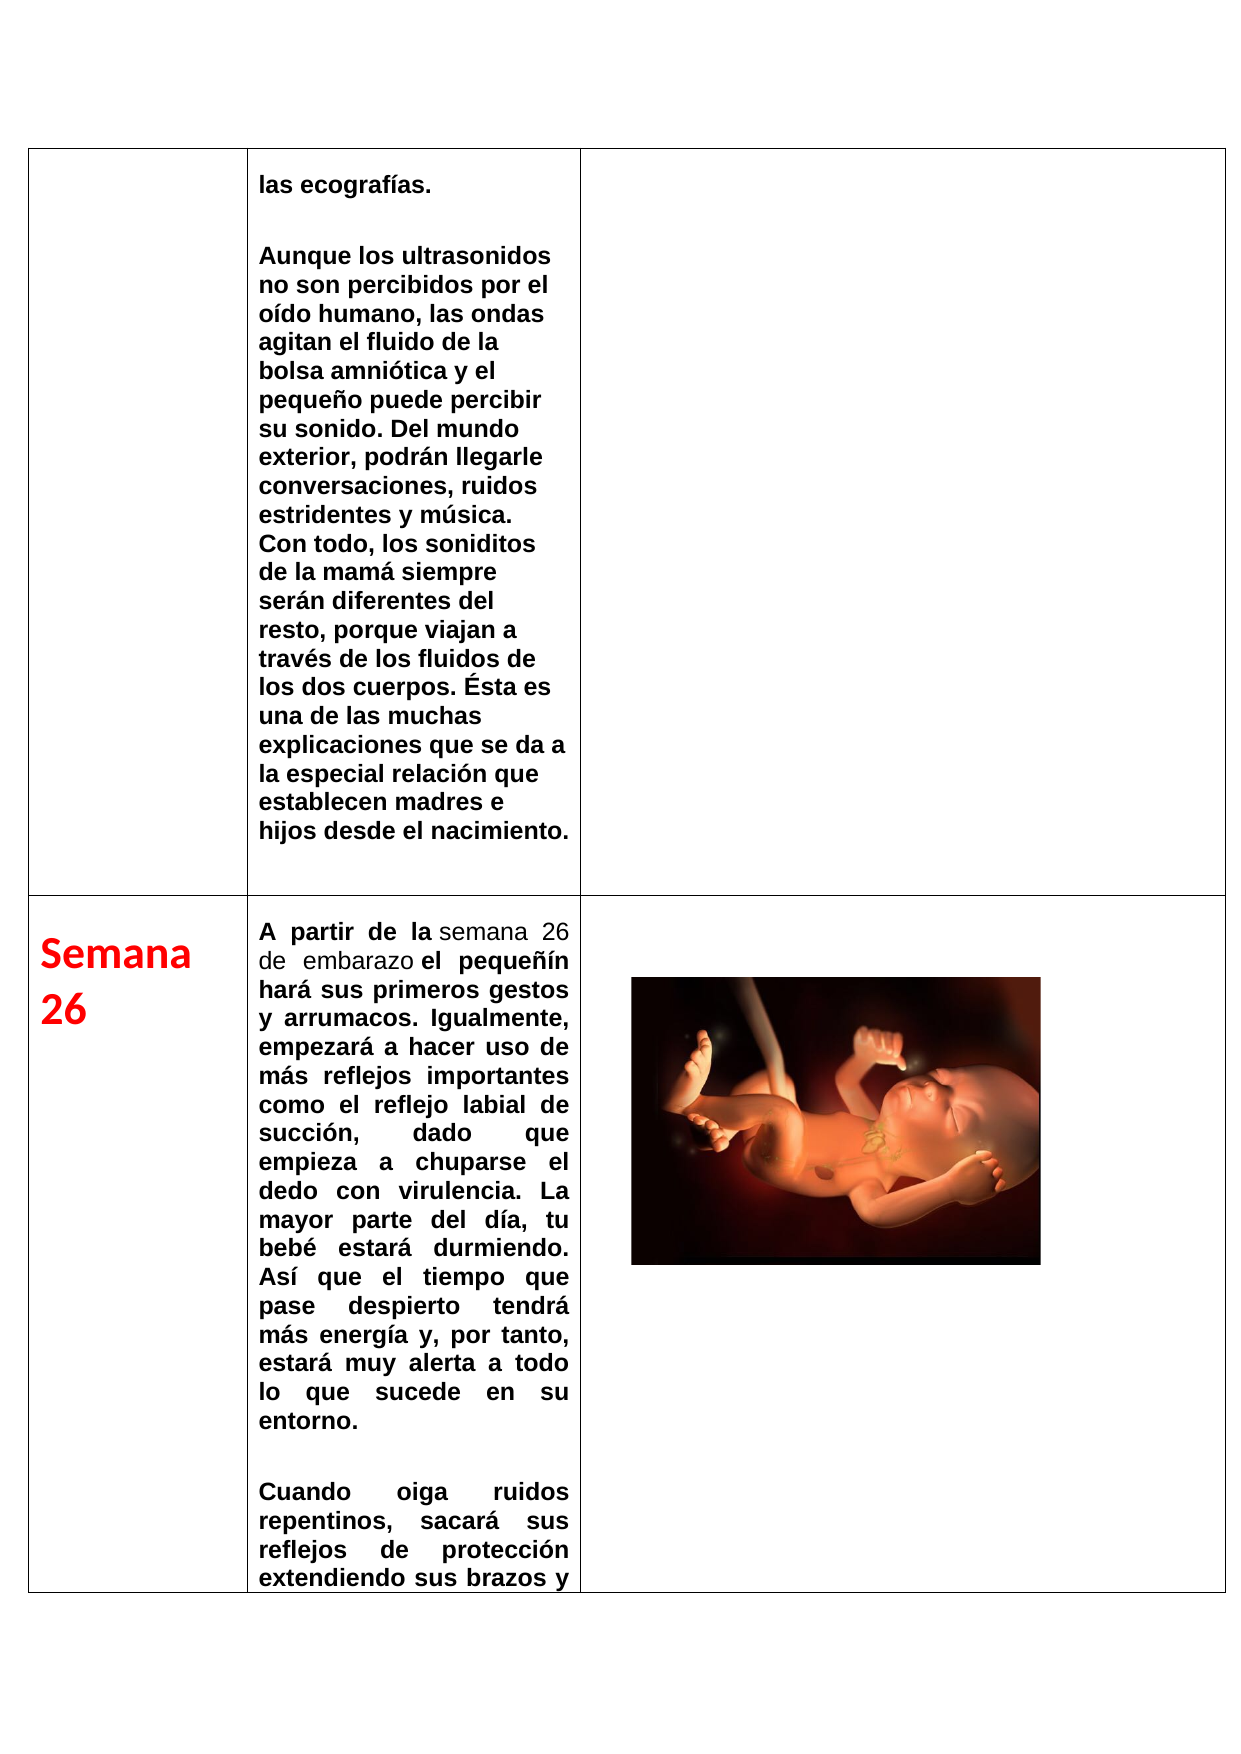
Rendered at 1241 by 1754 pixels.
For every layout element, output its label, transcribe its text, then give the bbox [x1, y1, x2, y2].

table_cell [581, 896, 1225, 1592]
table_cell [29, 149, 247, 895]
table_cell Semana 26 [29, 896, 247, 1592]
table_cell A partir de la semana 26 de embarazo el pequeñín hará sus primeros gestos y arrumacos. Igualmente, empezará a hacer uso de más reflejos importantes como el reflejo labial de succión, dado que empieza a chuparse el dedo con virulencia. La mayor parte del día, tu bebé estará durmiendo. Así que el tiempo que pase despierto tendrá más energía y, por tanto, estará muy alerta a todo lo que sucede en su entorno. Cuando oiga ruidos repentinos, sacará sus reflejos de protección extendiendo sus brazos y [248, 896, 580, 1592]
table_cell las ecografías. Aunque los ultrasonidos no son percibidos por el oído humano, las ondas agitan el fluido de la bolsa amniótica y el pequeño puede percibir su sonido. Del mundo exterior, podrán llegarle conversaciones, ruidos estridentes y música. Con todo, los soniditos de la mamá siempre serán diferentes del resto, porque viajan a través de los fluidos de los dos cuerpos. Ésta es una de las muchas explicaciones que se da a la especial relación que establecen madres e hijos desde el nacimiento. [248, 149, 580, 895]
table_cell [581, 149, 1225, 895]
